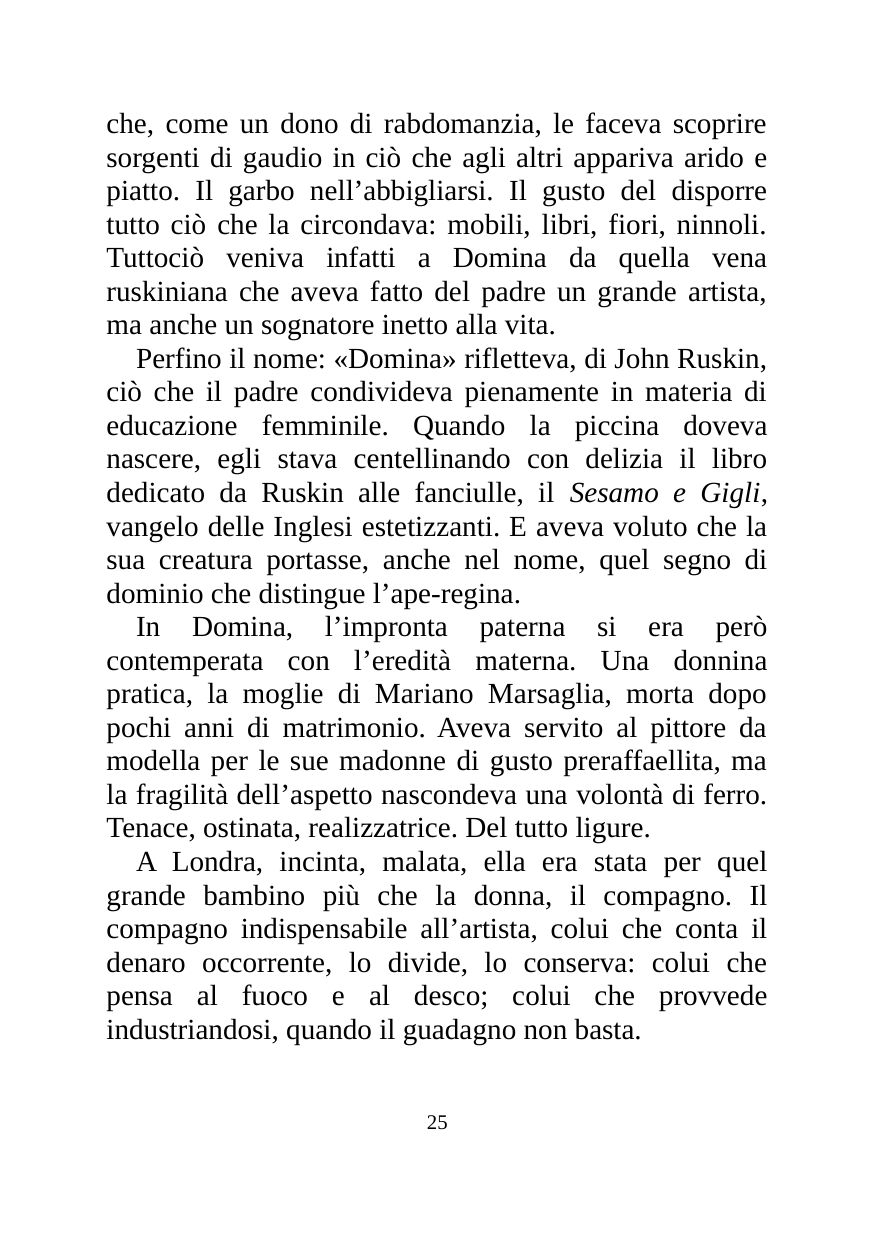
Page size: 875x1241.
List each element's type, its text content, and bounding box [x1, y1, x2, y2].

text A Londra, incinta, malata, ella era stata per quel grande bambino più che la donna, il compagno. Il compagno indispensabile all’artista, colui che conta il denaro occorrente, lo divide, lo conserva: colui che pensa al fuoco e al desco; colui che provvede industriandosi, quando il guadagno non basta. [106, 844, 768, 1045]
text che, come un dono di rabdomanzia, le faceva scoprire sorgenti di gaudio in ciò che agli altri appariva arido e piatto. Il garbo nell’abbigliarsi. Il gusto del disporre tutto ciò che la circondava: mobili, libri, fiori, ninnoli. Tuttociò veniva infatti a Domina da quella vena ruskiniana che aveva fatto del padre un grande artista, ma anche un sognatore inetto alla vita. [106, 106, 768, 341]
text In Domina, l’impronta paterna si era però contemperata con l’eredità materna. Una donnina pratica, la moglie di Mariano Marsaglia, morta dopo pochi anni di matrimonio. Aveva servito al pittore da modella per le sue madonne di gusto preraffaellita, ma la fragilità dell’aspetto nascondeva una volontà di ferro. Tenace, ostinata, realizzatrice. Del tutto ligure. [106, 609, 768, 844]
text Perfino il nome: «Domina» rifletteva, di John Ruskin, ciò che il padre condivideva pienamente in materia di educazione femminile. Quando la piccina doveva nascere, egli stava centellinando con delizia il libro dedicato da Ruskin alle fanciulle, il Sesamo e Gigli, vangelo delle Inglesi estetizzanti. E aveva voluto che la sua creatura portasse, anche nel nome, quel segno di dominio che distingue l’ape-regina. [106, 341, 768, 609]
